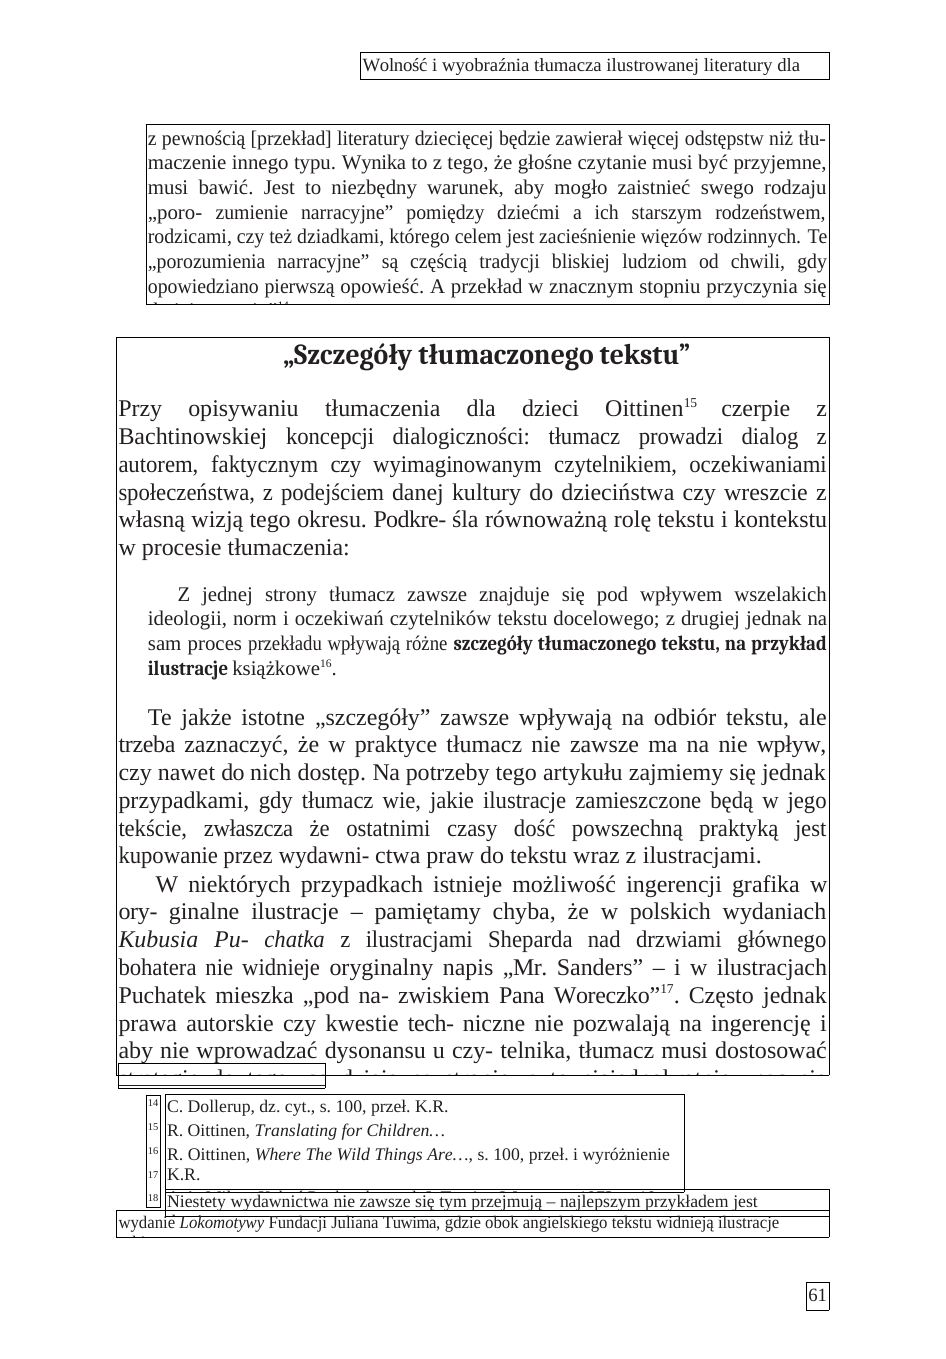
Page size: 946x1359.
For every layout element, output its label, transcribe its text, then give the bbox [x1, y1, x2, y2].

text wydanie Lokomotywy Fundacji Juliana Tuwima, gdzie obok angielskiego tekstu widnieją ilustracje robione [118, 1212, 829, 1237]
text Wolność i wyobraźnia tłumacza ilustrowanej literatury dla dzieci [362, 53, 829, 79]
text 16 [148, 1144, 160, 1156]
text R. Oittinen, Where The Wild Things Are…, s. 100, przeł. i wyróżnienie K.R. [167, 1143, 684, 1184]
text Przy opisywaniu tłumaczenia dla dzieci Oittinen15 czerpie z Bachtinowskiej koncepcji dialogiczności: tłumacz prowadzi dialog z autorem, faktycznym czy wyimaginowanym czytelnikiem, oczekiwaniami społeczeństwa, z podejściem danej kultury do dzieciństwa czy wreszcie z własną wizją tego okresu. Podkre- śla równoważną rolę tekstu i kontekstu w procesie tłumaczenia: [118, 394, 827, 561]
text 15 [148, 1121, 160, 1133]
text Niestety wydawnictwa nie zawsze się tym przejmują – najlepszym przykładem jest dwujęzyczne [167, 1191, 829, 1210]
text z pewnością [przekład] literatury dziecięcej będzie zawierał więcej odstępstw niż tłu- maczenie innego typu. Wynika to z tego, że głośne czytanie musi być przyjemne, musi bawić. Jest to niezbędny warunek, aby mogło zaistnieć swego rodzaju „poro- zumienie narracyjne” pomiędzy dziećmi a ich starszym rodzeństwem, rodzicami, czy też dziadkami, którego celem jest zacieśnienie więzów rodzinnych. Te „porozumienia narracyjne” są częścią tradycji bliskiej ludziom od chwili, gdy opowiedziano pierwszą opowieść. A przekład w znacznym stopniu przyczynia się do jej rozwoju”14. [148, 126, 827, 304]
text 14 [148, 1097, 160, 1109]
text C. Dollerup, dz. cyt., s. 100, przeł. K.R. [167, 1096, 684, 1116]
text „Szczegóły tłumaczonego tekstu” [283, 338, 829, 371]
text Te jakże istotne „szczegóły” zawsze wpływają na odbiór tekstu, ale trzeba zaznaczyć, że w praktyce tłumacz nie zawsze ma na nie wpływ, czy nawet do nich dostęp. Na potrzeby tego artykułu zajmiemy się jednak przypadkami, gdy tłumacz wie, jakie ilustracje zamieszczone będą w jego tekście, zwłaszcza że ostatnimi czasy dość powszechną praktyką jest kupowanie przez wydawni- ctwa praw do tekstu wraz z ilustracjami. [118, 702, 827, 869]
text 17 [148, 1168, 160, 1180]
text Z jednej strony tłumacz zawsze znajduje się pod wpływem wszelakich ideologii, norm i oczekiwań czytelników tekstu docelowego; z drugiej jednak na sam proces przekładu wpływają różne szczegóły tłumaczonego tekstu, na przykład ilustracje książkowe16. [148, 582, 827, 681]
text 18 [148, 1192, 160, 1204]
text R. Oittinen, Translating for Children… [167, 1120, 684, 1140]
text W niektórych przypadkach istnieje możliwość ingerencji grafika w ory- ginalne ilustracje – pamiętamy chyba, że w polskich wydaniach Kubusia Pu- chatka z ilustracjami Sheparda nad drzwiami głównego bohatera nie widnieje oryginalny napis „Mr. Sanders” – i w ilustracjach Puchatek mieszka „pod na- zwiskiem Pana Woreczko”17. Często jednak prawa autorskie czy kwestie tech- niczne nie pozwalają na ingerencję i aby nie wprowadzać dysonansu u czy- telnika, tłumacz musi dostosować strategię do tego, co dzieje na stronie, a to niejednokrotnie znacznie zawęża dobór rozwiązań18. Jeśli tłumacz wie, jakie [118, 869, 827, 1075]
text 61 [808, 1284, 829, 1305]
